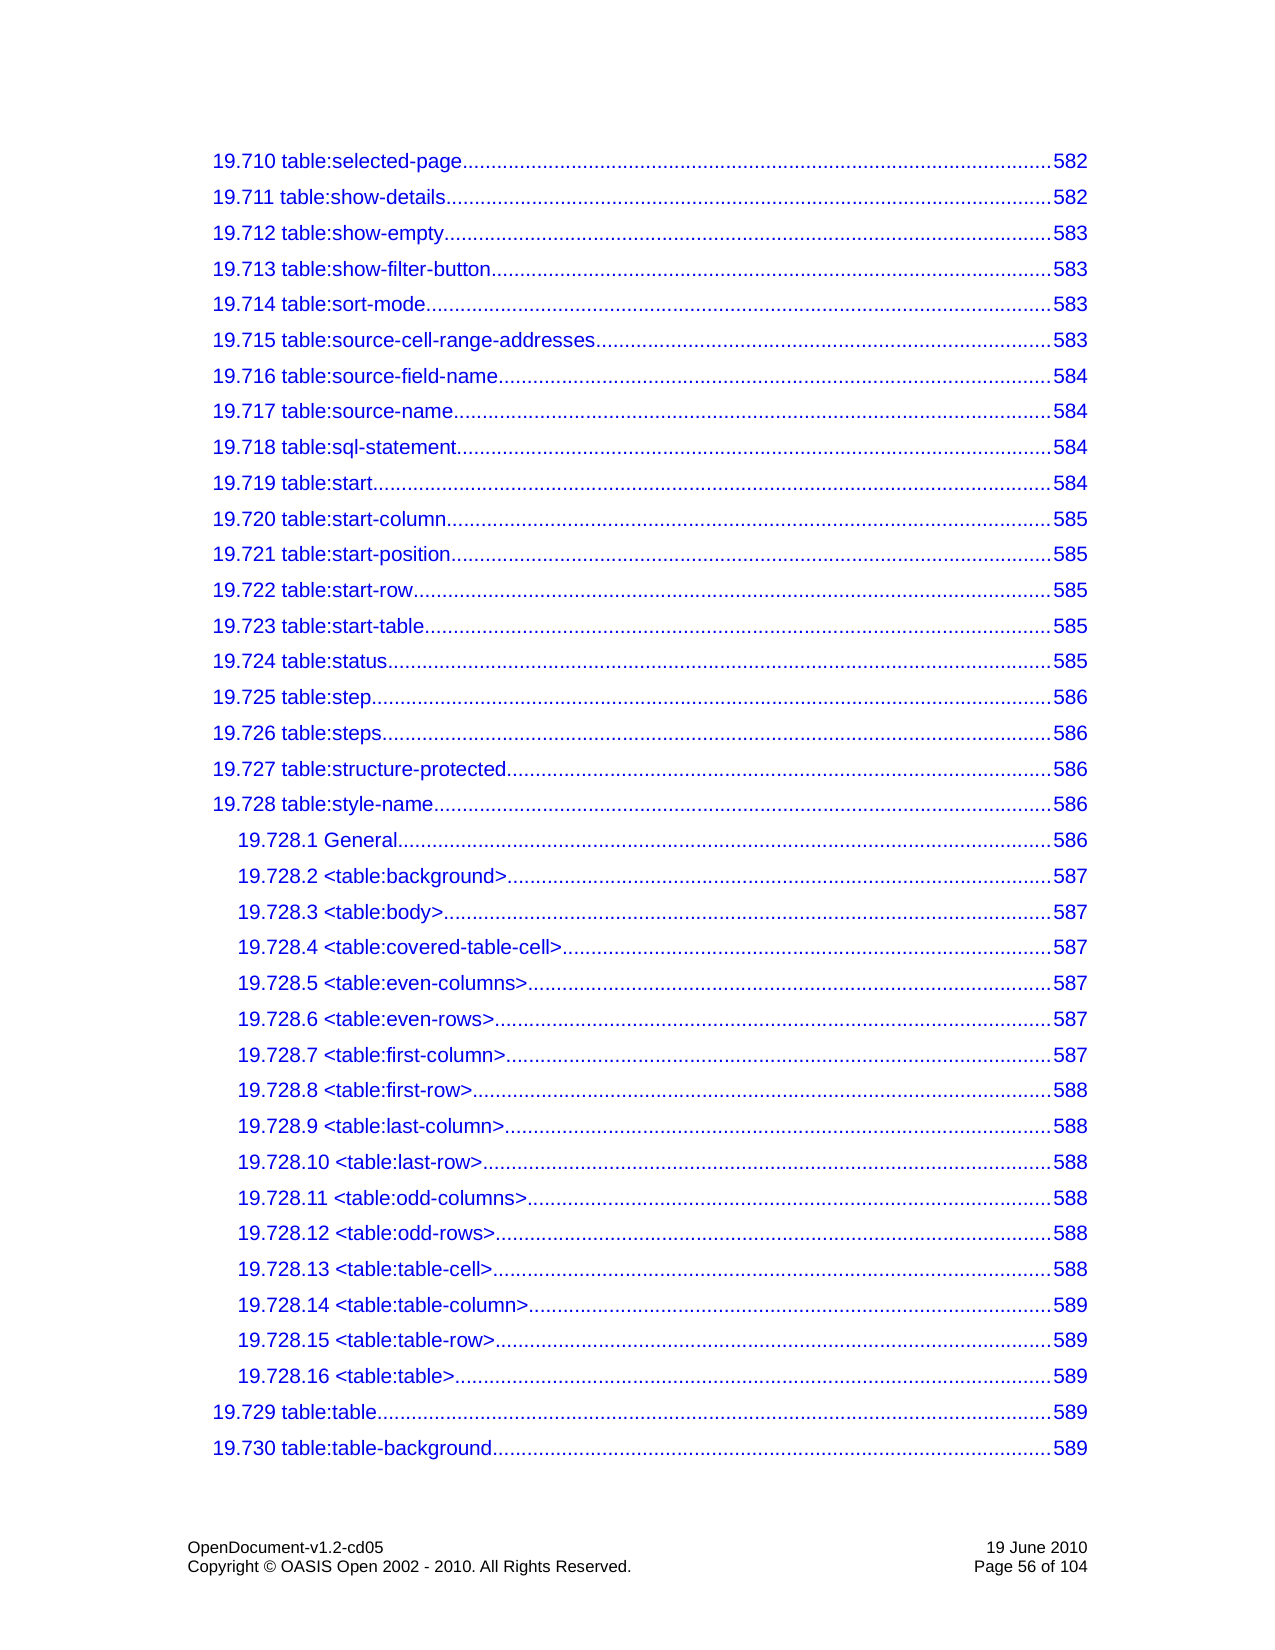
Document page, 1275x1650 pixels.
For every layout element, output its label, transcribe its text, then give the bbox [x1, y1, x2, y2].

text 19.718 table:sql-statement 584 [212, 436, 1088, 459]
text 19.728.3 <table:body> 587 [237, 900, 1088, 923]
text 19.727 table:structure-protected 586 [212, 757, 1088, 781]
text 19.728.2 <table:background> 587 [237, 864, 1088, 888]
text 19.728.4 <table:covered-table-cell> 587 [237, 936, 1088, 959]
text 19.712 table:show-empty 583 [212, 221, 1088, 245]
text 19.724 table:status 585 [212, 650, 1088, 673]
text 19.714 table:sort-mode 583 [212, 293, 1088, 316]
text 19.728.10 <table:last-row> 588 [237, 1150, 1088, 1174]
text 19.725 table:step 586 [212, 686, 1088, 709]
text 19.711 table:show-details 582 [212, 186, 1088, 209]
text 19.728.1 General 586 [237, 829, 1088, 852]
text 19.713 table:show-filter-button 583 [212, 257, 1088, 280]
text 19.720 table:start-column 585 [212, 507, 1088, 531]
text 19.722 table:start-row 585 [212, 579, 1088, 602]
text 19.728.9 <table:last-column> 588 [237, 1115, 1088, 1138]
text 19.721 table:start-position 585 [212, 543, 1088, 566]
text 19.728.16 <table:table> 589 [237, 1365, 1088, 1388]
text 19.728.13 <table:table-cell> 588 [237, 1258, 1088, 1281]
text 19.710 table:selected-page 582 [212, 150, 1088, 173]
text 19.730 table:table-background 589 [212, 1436, 1088, 1459]
text 19.728.15 <table:table-row> 589 [237, 1329, 1088, 1352]
text 19.715 table:source-cell-range-addresses 583 [212, 329, 1088, 352]
text 19.728.5 <table:even-columns> 587 [237, 972, 1088, 995]
text 19.728 table:style-name 586 [212, 793, 1088, 816]
text 19.728.11 <table:odd-columns> 588 [237, 1186, 1088, 1209]
text 19.723 table:start-table 585 [212, 614, 1088, 638]
text 19.729 table:table 589 [212, 1401, 1088, 1424]
text 19.728.6 <table:even-rows> 587 [237, 1007, 1088, 1031]
text 19.726 table:steps 586 [212, 722, 1088, 745]
text 19.728.14 <table:table-column> 589 [237, 1293, 1088, 1317]
text 19.717 table:source-name 584 [212, 400, 1088, 423]
text 19.716 table:source-field-name 584 [212, 364, 1088, 388]
text 19.728.12 <table:odd-rows> 588 [237, 1222, 1088, 1245]
text 19.719 table:start 584 [212, 472, 1088, 495]
text 19.728.8 <table:first-row> 588 [237, 1079, 1088, 1102]
text 19.728.7 <table:first-column> 587 [237, 1043, 1088, 1066]
